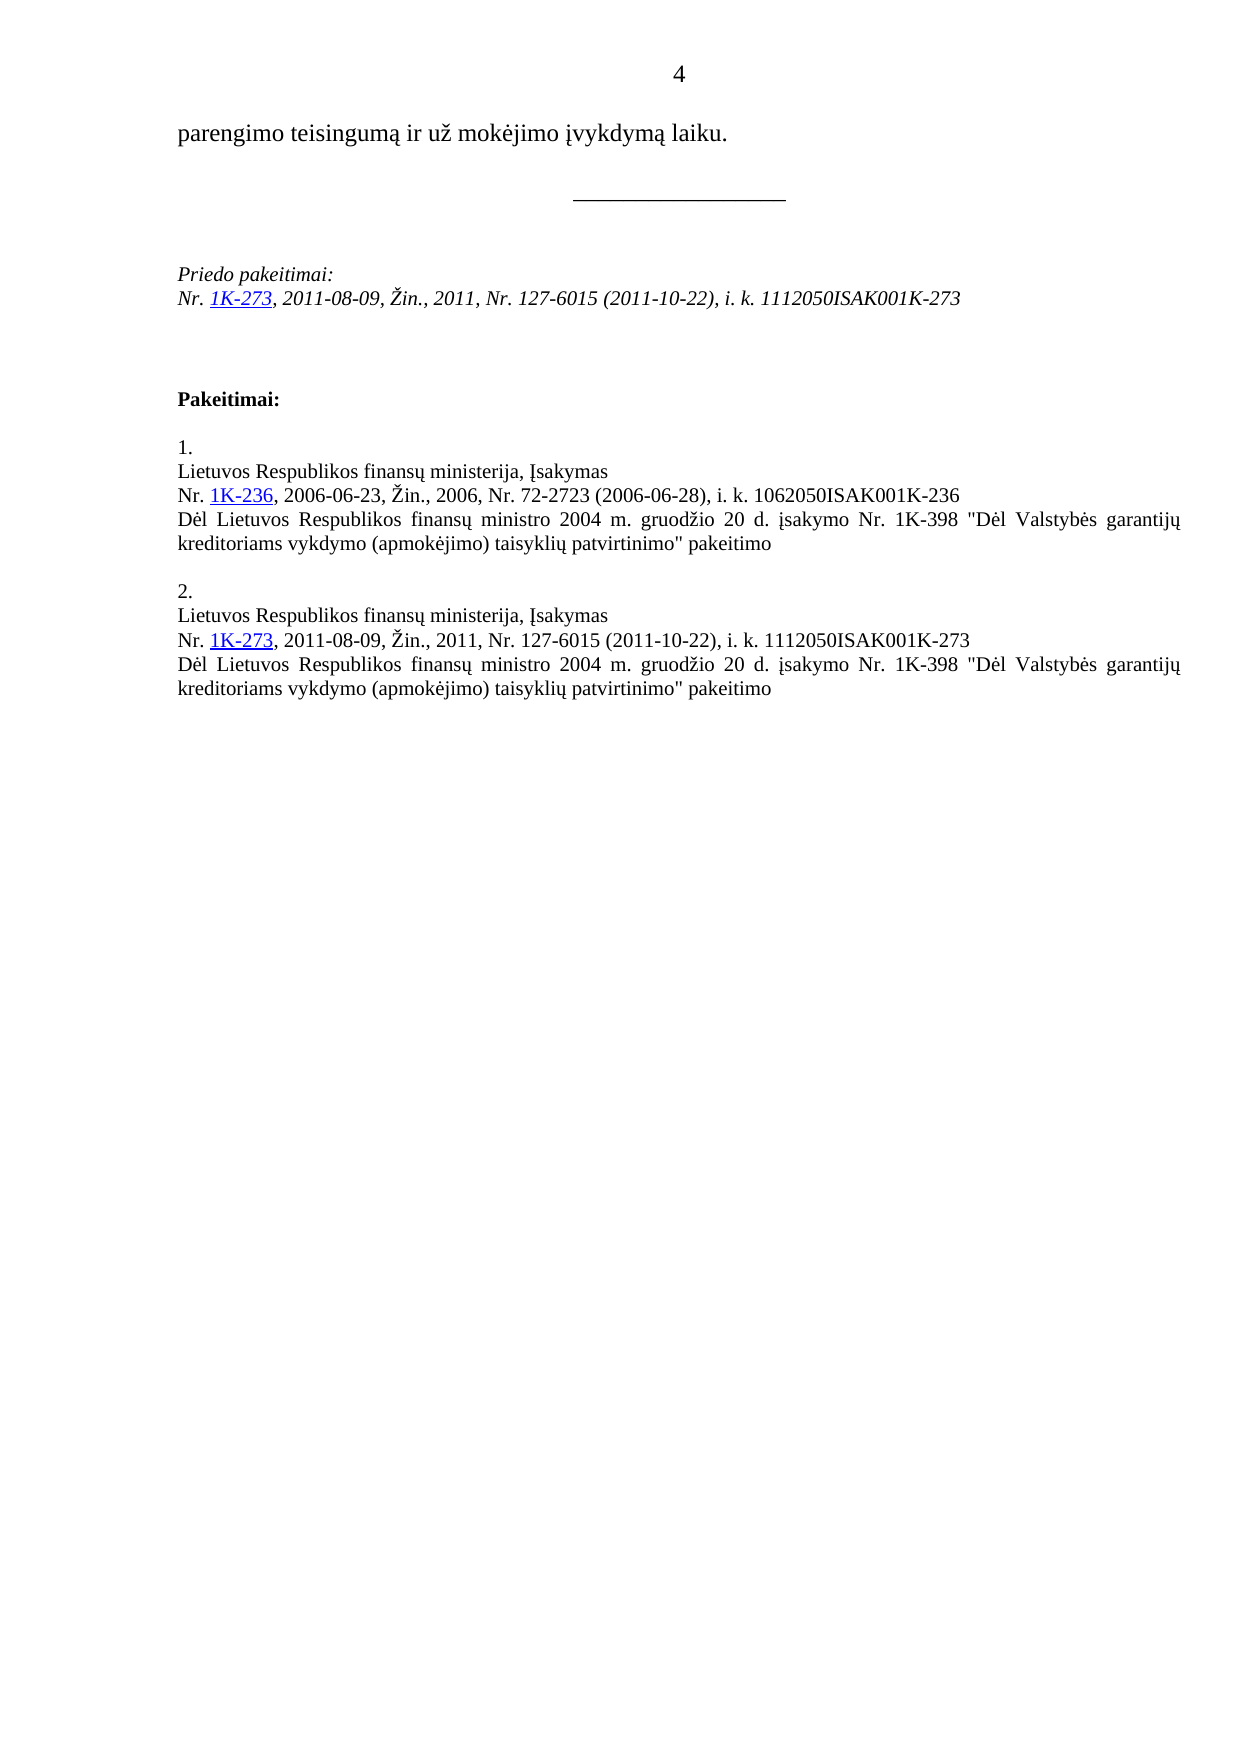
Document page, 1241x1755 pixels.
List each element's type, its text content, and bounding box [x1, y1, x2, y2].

text Dėl Lietuvos Respublikos finansų ministro 2004 m. gruodžio 20 d. įsakymo Nr. 1K-398 "Dėl Valstybės garantijų kreditoriams vykdymo (apmokėjimo) taisyklių patvirtinimo" pakeitimo [177, 652, 1181, 700]
text Priedo pakeitimai: [177, 262, 1181, 286]
text parengimo teisingumą ir už mokėjimo įvykdymą laiku. [177, 118, 1181, 147]
text 2. [177, 579, 1181, 603]
text Lietuvos Respublikos finansų ministerija, Įsakymas [177, 603, 1181, 627]
text Nr. 1K-273, 2011-08-09, Žin., 2011, Nr. 127-6015 (2011-10-22), i. k. 1112050ISAK001K-273 [177, 627, 1181, 652]
text 1. [177, 435, 1181, 459]
text Lietuvos Respublikos finansų ministerija, Įsakymas [177, 459, 1181, 483]
text Nr. 1K-273, 2011-08-09, Žin., 2011, Nr. 127-6015 (2011-10-22), i. k. 1112050ISAK001K-273 [177, 286, 1181, 310]
text Nr. 1K-236, 2006-06-23, Žin., 2006, Nr. 72-2723 (2006-06-28), i. k. 1062050ISAK001K-236 [177, 483, 1181, 507]
text Dėl Lietuvos Respublikos finansų ministro 2004 m. gruodžio 20 d. įsakymo Nr. 1K-398 "Dėl Valstybės garantijų kreditoriams vykdymo (apmokėjimo) taisyklių patvirtinimo" pakeitimo [177, 507, 1181, 555]
text _________________ [177, 176, 1181, 204]
text Pakeitimai: [177, 387, 1181, 411]
